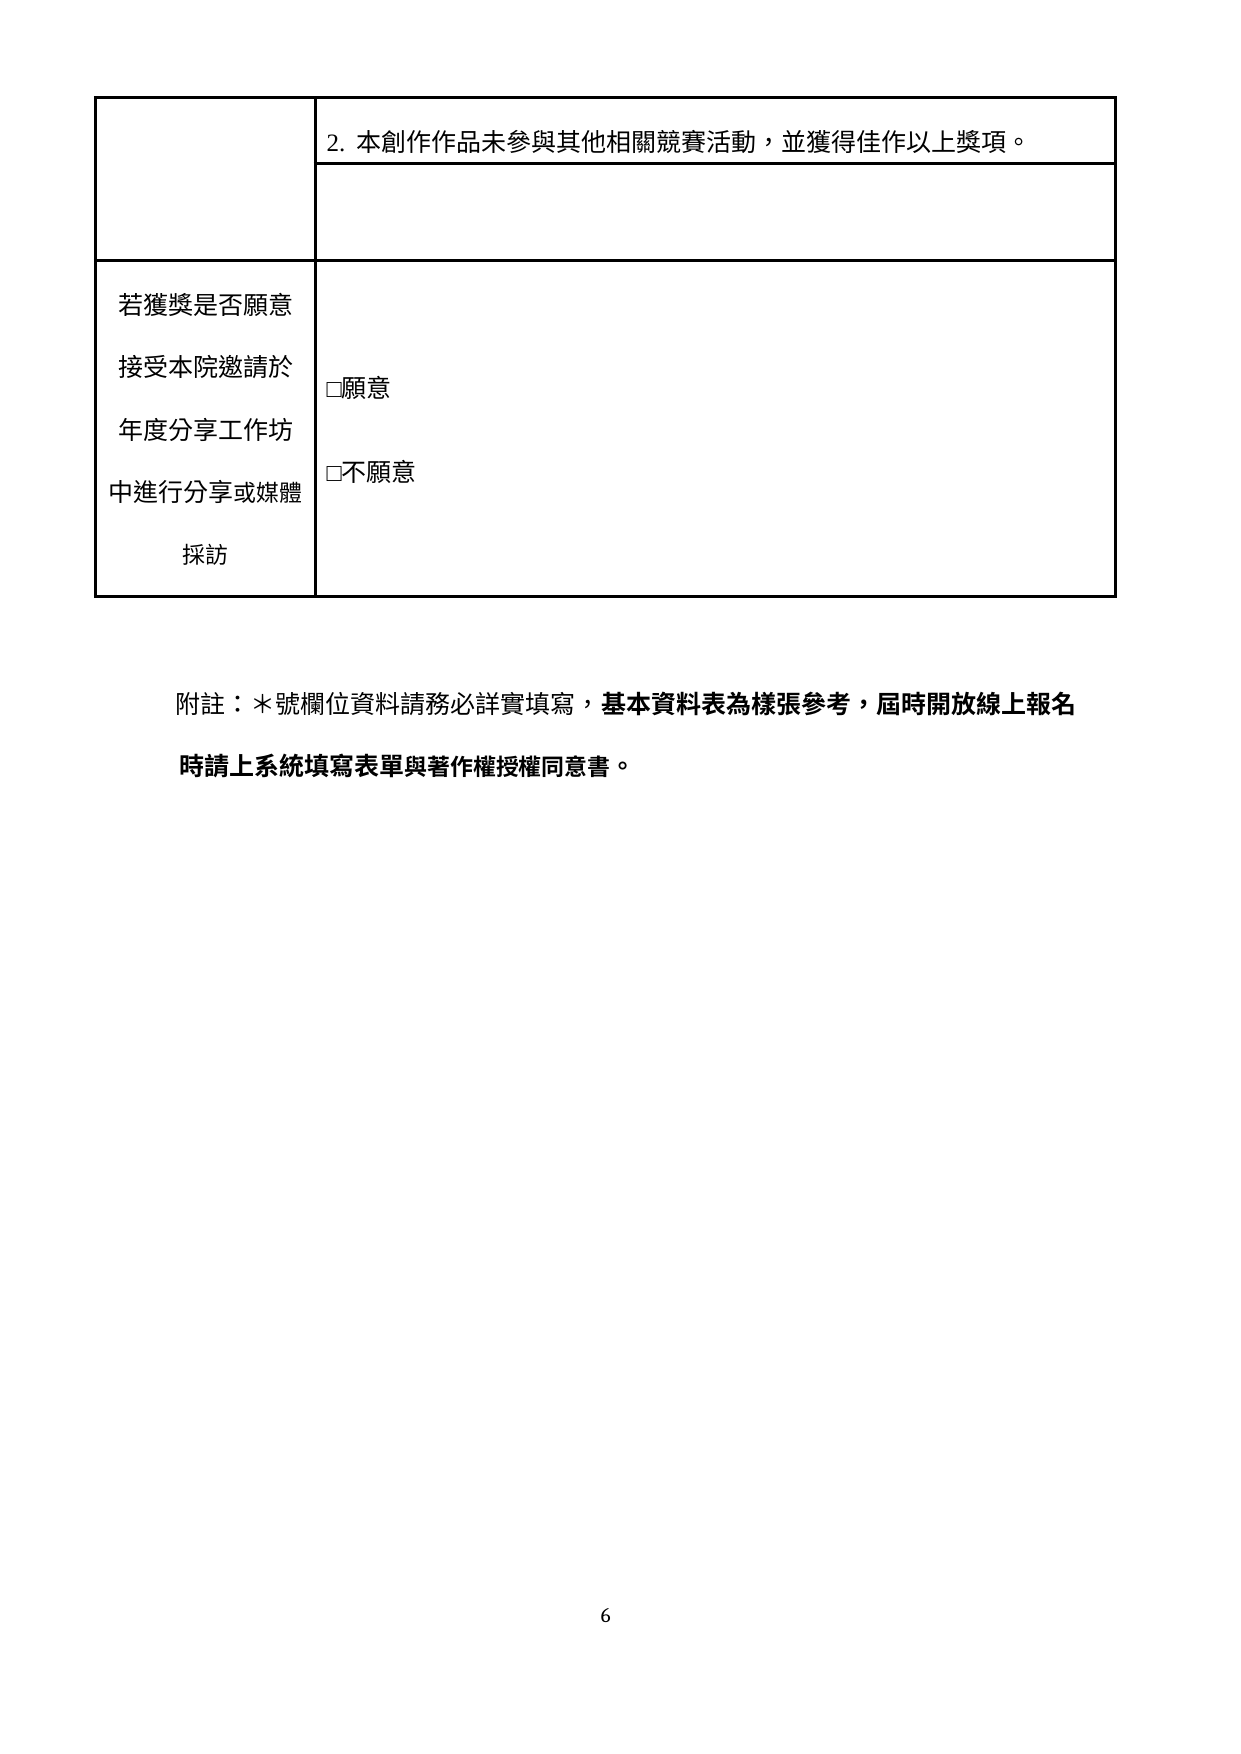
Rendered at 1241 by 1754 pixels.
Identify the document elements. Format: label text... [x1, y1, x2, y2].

table_cell [317, 165, 1114, 259]
table_cell [97, 99, 314, 259]
table_cell 若獲獎是否願意接受本院邀請於年度分享工作坊中進行分享或媒體採訪 [97, 262, 314, 595]
table_cell 本創作作品內容未違反智慧財產權，內容取材資料(文字、影音、圖片等)均經合法取得使用，並標示使用資料來源出處及檢附相關佐證資料。 本創作作品未參與其他相關競賽活動，並獲得佳作以上獎項。 [317, 99, 1114, 162]
text 附註：＊號欄位資料請務必詳實填寫，基本資料表為樣張參考，屆時開放線上報名時請上系統填寫表單與著作權授權同意書。 [176, 661, 1078, 786]
table_cell □願意 □不願意 [317, 262, 1114, 595]
